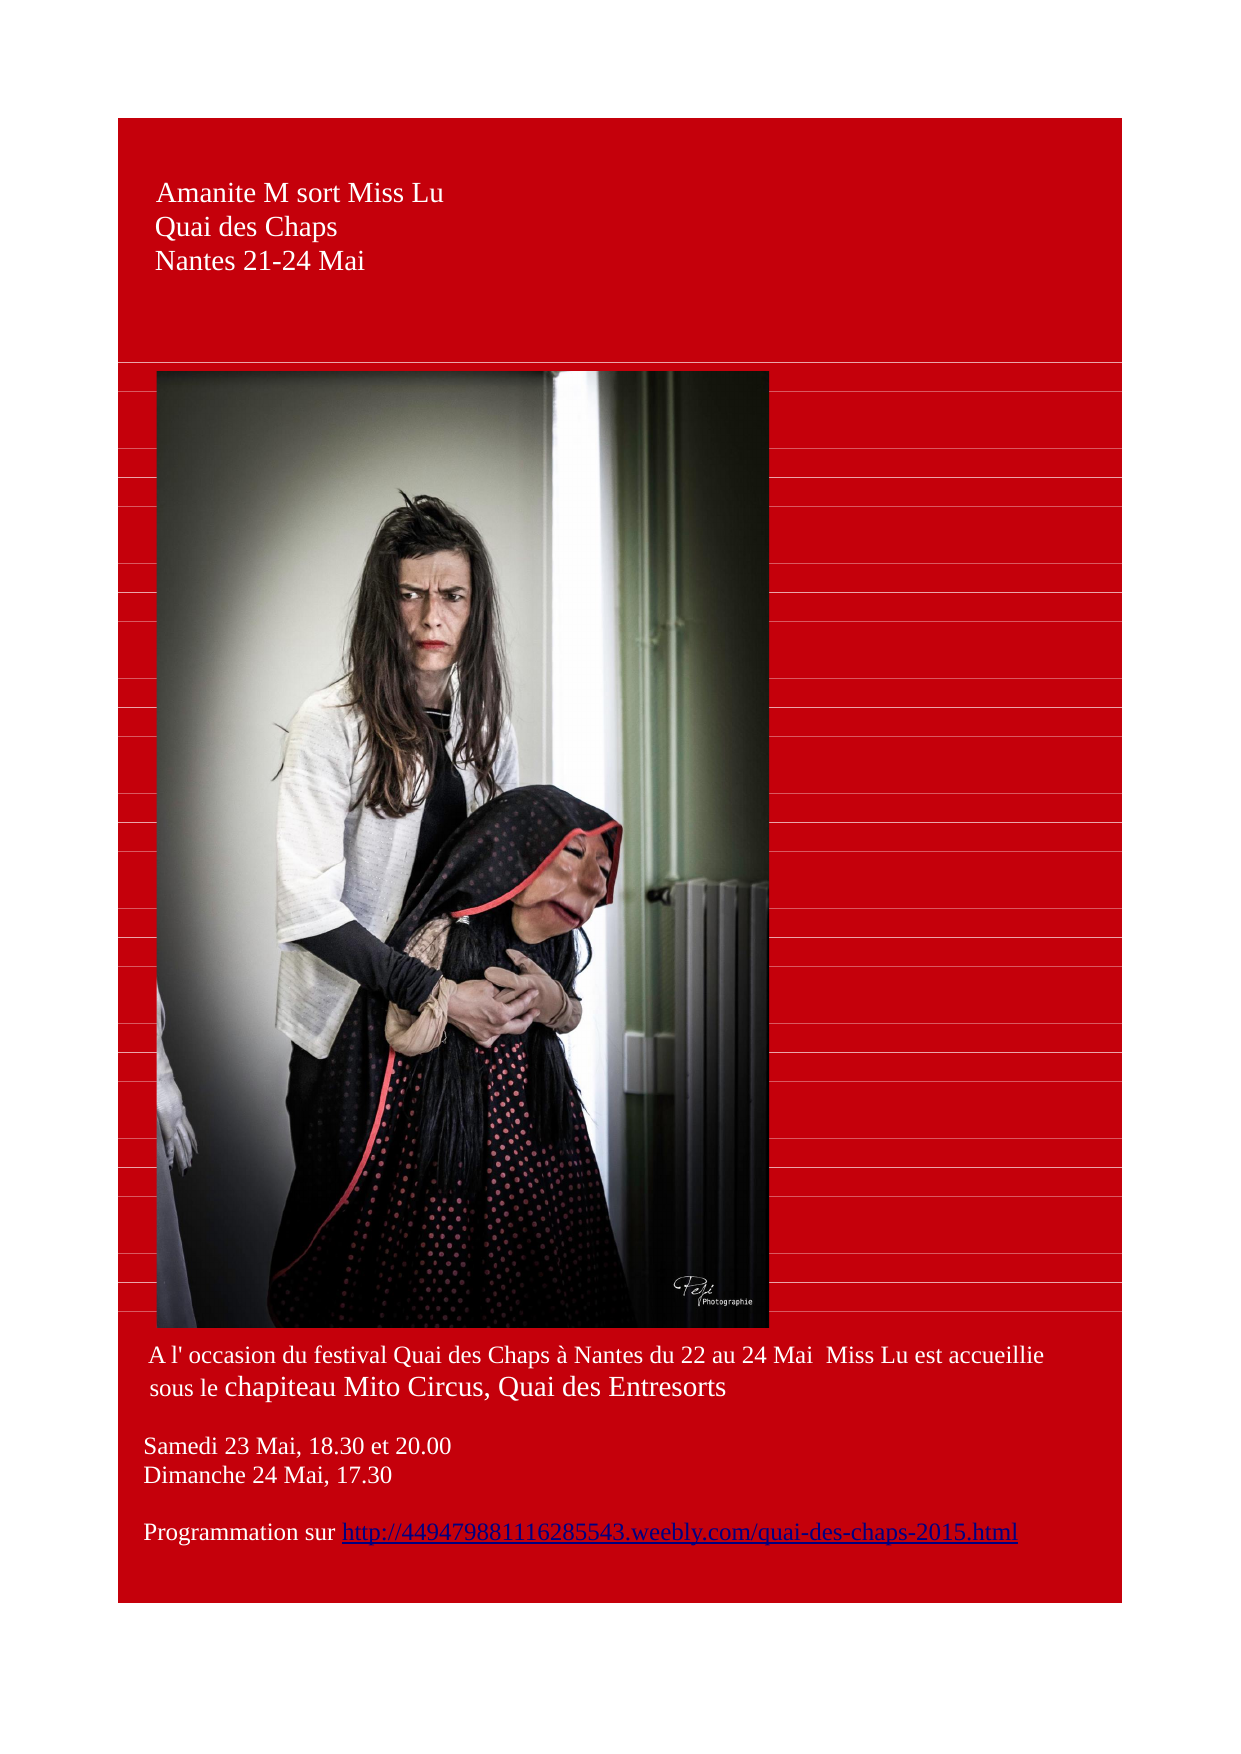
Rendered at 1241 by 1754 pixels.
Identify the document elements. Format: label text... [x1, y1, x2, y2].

text A l' occasion du festival Quai des Chaps à Nantes du 22 au 24 Mai Miss Lu est accueillie [118, 1340, 1122, 1369]
text Dimanche 24 Mai, 17.30 [118, 1460, 1122, 1488]
picture [156, 371, 770, 1328]
text Programmation sur http://449479881116285543.weebly.com/quai-des-chaps-2015.html [118, 1517, 1122, 1546]
text Nantes 21-24 Mai [118, 243, 1122, 276]
text Quai des Chaps [118, 209, 1122, 243]
text Amanite M sort Miss Lu [118, 176, 1122, 209]
text Samedi 23 Mai, 18.30 et 20.00 [118, 1431, 1122, 1460]
text sous le chapiteau Mito Circus, Quai des Entresorts [118, 1369, 1122, 1402]
